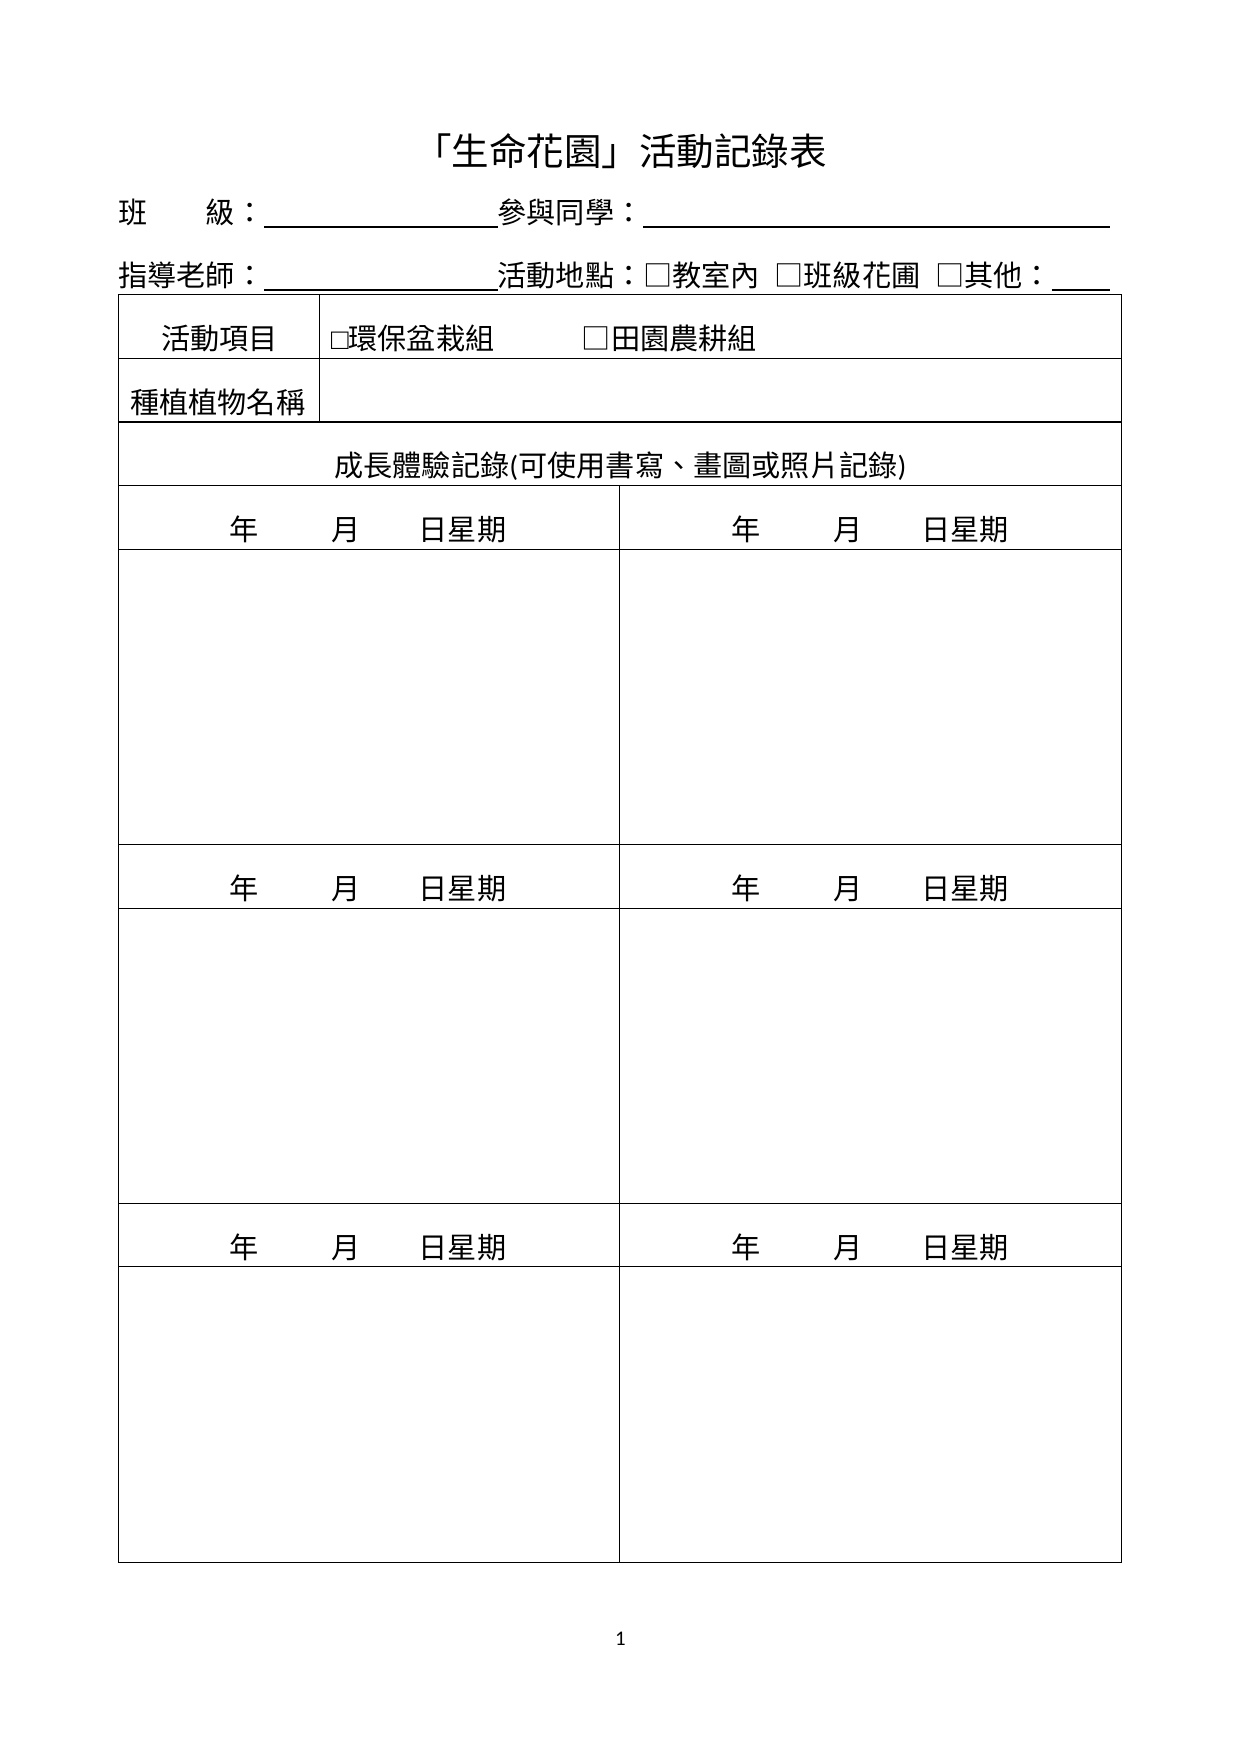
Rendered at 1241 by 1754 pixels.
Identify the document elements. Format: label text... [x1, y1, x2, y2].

table_cell [320, 359, 1121, 421]
table_cell [119, 550, 619, 844]
table_cell 年 月 日星期 [620, 1204, 1121, 1266]
table_cell 年 月 日星期 [119, 486, 619, 548]
table_cell 種植植物名稱 [119, 359, 319, 421]
table_cell [119, 1267, 619, 1562]
table_cell [620, 550, 1121, 844]
table_cell [620, 1267, 1121, 1562]
table_cell 年 月 日星期 [620, 845, 1121, 907]
table_cell [119, 909, 619, 1203]
table_cell [620, 909, 1121, 1203]
text 指導老師： 活動地點：□教室內 □班級花圃 □其他： [118, 232, 1122, 294]
table_header □環保盆栽組 □田園農耕組 [320, 295, 1121, 358]
table_cell 年 月 日星期 [620, 486, 1121, 548]
table_header 活動項目 [119, 295, 319, 358]
table_cell 年 月 日星期 [119, 1204, 619, 1266]
table_cell 成長體驗記錄(可使用書寫、畫圖或照片記錄) [119, 423, 1121, 485]
text 班 級： 參與同學： [118, 169, 1122, 232]
text 「生命花園」活動記錄表 [118, 107, 1122, 169]
table_cell 年 月 日星期 [119, 845, 619, 907]
